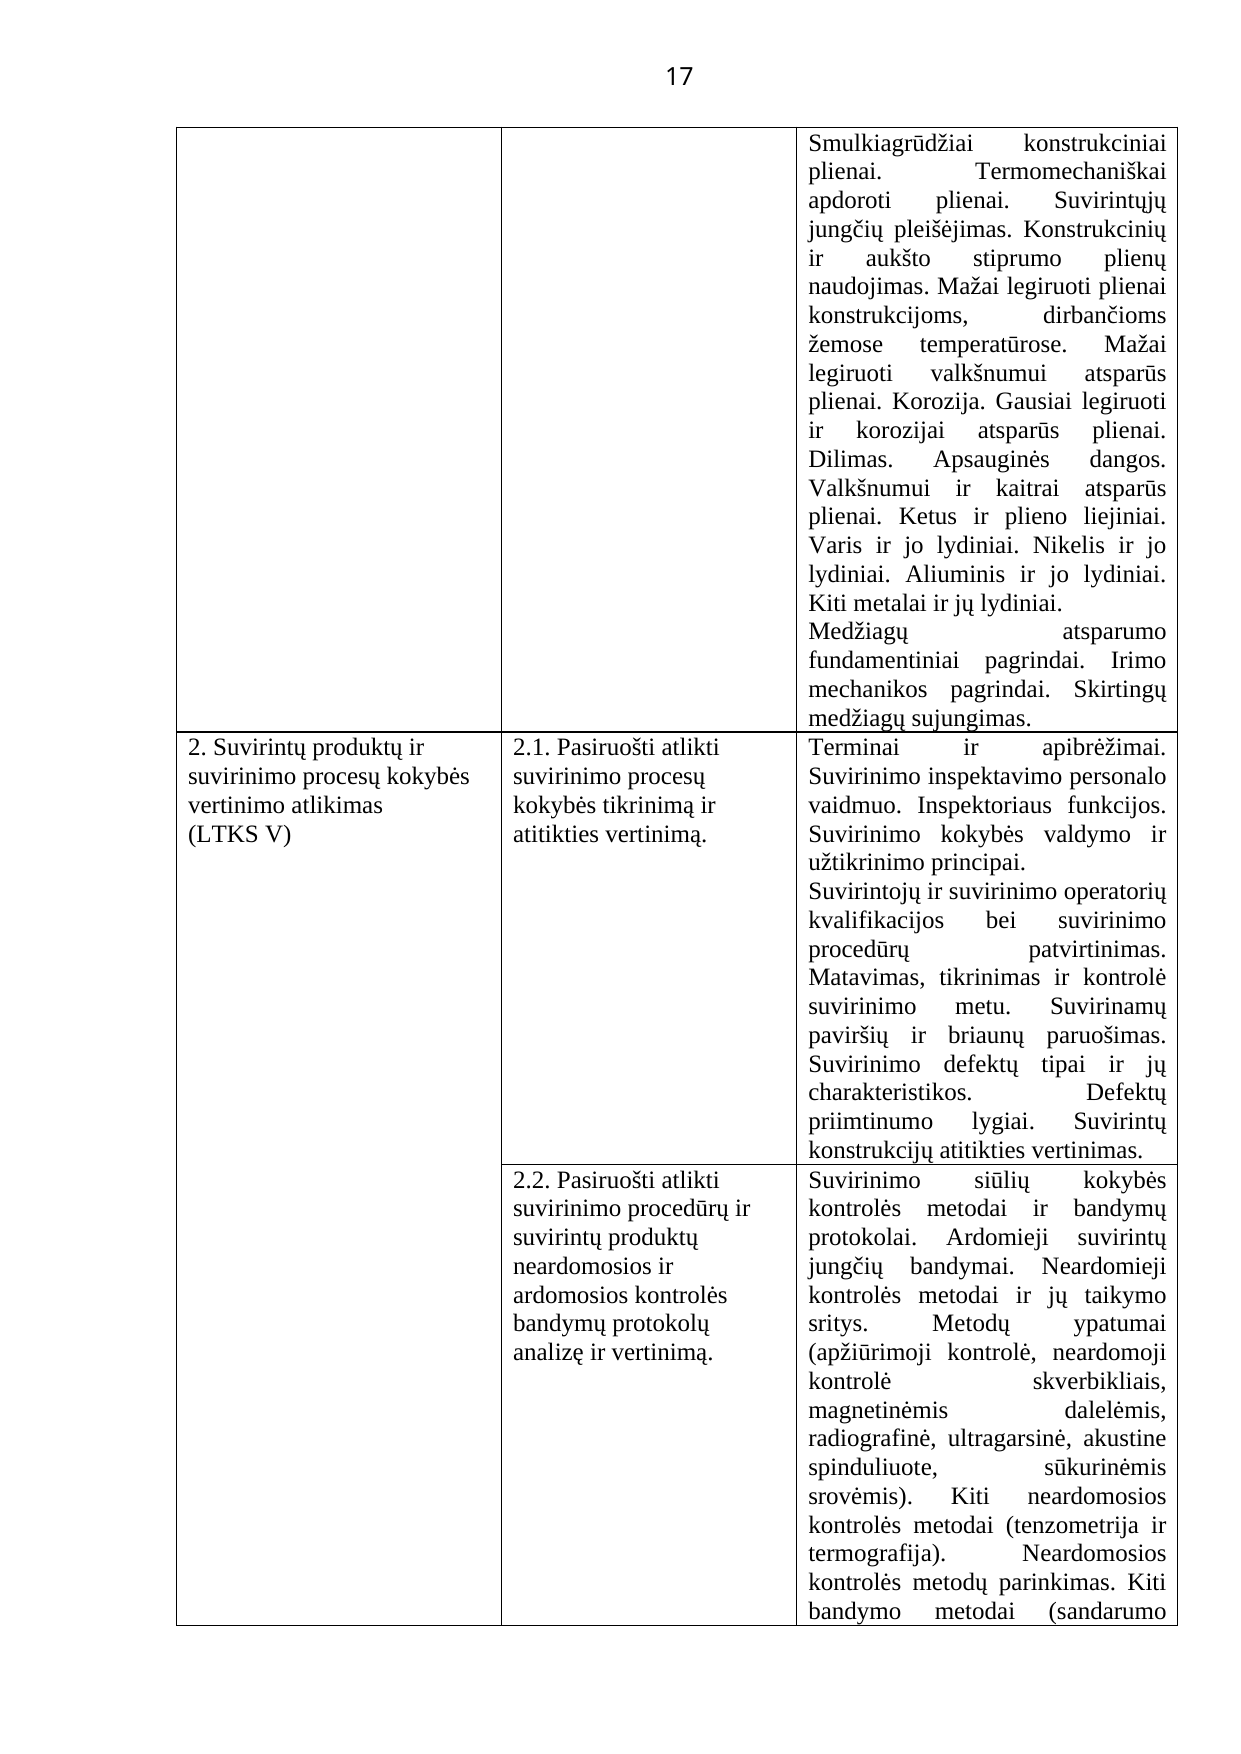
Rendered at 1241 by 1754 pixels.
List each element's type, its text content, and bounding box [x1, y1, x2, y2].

table_cell 2.2. Pasiruošti atlikti suvirinimo procedūrų ir suvirintų produktų neardomosios ir ardomosios kontrolės bandymų protokolų analizę ir vertinimą. [502, 1165, 796, 1625]
table_cell Suvirinimo siūlių kokybės kontrolės metodai ir bandymų protokolai. Ardomieji suvirintų jungčių bandymai. Neardomieji kontrolės metodai ir jų taikymo sritys. Metodų ypatumai (apžiūrimoji kontrolė, neardomoji kontrolė skverbikliais, magnetinėmis dalelėmis, radiografinė, ultragarsinė, akustine spinduliuote, sūkurinėmis srovėmis). Kiti neardomosios kontrolės metodai (tenzometrija ir termografija). Neardomosios kontrolės metodų parinkimas. Kiti bandymo metodai (sandarumo [797, 1165, 1177, 1625]
table_cell Smulkiagrūdžiai konstrukciniai plienai. Termomechaniškai apdoroti plienai. Suvirintųjų jungčių pleišėjimas. Konstrukcinių ir aukšto stiprumo plienų naudojimas. Mažai legiruoti plienai konstrukcijoms, dirbančioms žemose temperatūrose. Mažai legiruoti valkšnumui atsparūs plienai. Korozija. Gausiai legiruoti ir korozijai atsparūs plienai. Dilimas. Apsauginės dangos. Valkšnumui ir kaitrai atsparūs plienai. Ketus ir plieno liejiniai. Varis ir jo lydiniai. Nikelis ir jo lydiniai. Aliuminis ir jo lydiniai. Kiti metalai ir jų lydiniai. Medžiagų atsparumo fundamentiniai pagrindai. Irimo mechanikos pagrindai. Skirtingų medžiagų sujungimas. [797, 128, 1177, 731]
table_cell [502, 128, 796, 731]
table_cell 2. Suvirintų produktų ir suvirinimo procesų kokybės vertinimo atlikimas (LTKS V) [177, 733, 501, 1625]
table_cell 2.1. Pasiruošti atlikti suvirinimo procesų kokybės tikrinimą ir atitikties vertinimą. [502, 733, 796, 1164]
table_cell Terminai ir apibrėžimai. Suvirinimo inspektavimo personalo vaidmuo. Inspektoriaus funkcijos. Suvirinimo kokybės valdymo ir užtikrinimo principai. Suvirintojų ir suvirinimo operatorių kvalifikacijos bei suvirinimo procedūrų patvirtinimas. Matavimas, tikrinimas ir kontrolė suvirinimo metu. Suvirinamų paviršių ir briaunų paruošimas. Suvirinimo defektų tipai ir jų charakteristikos. Defektų priimtinumo lygiai. Suvirintų konstrukcijų atitikties vertinimas. [797, 733, 1177, 1164]
table_cell [177, 128, 501, 731]
